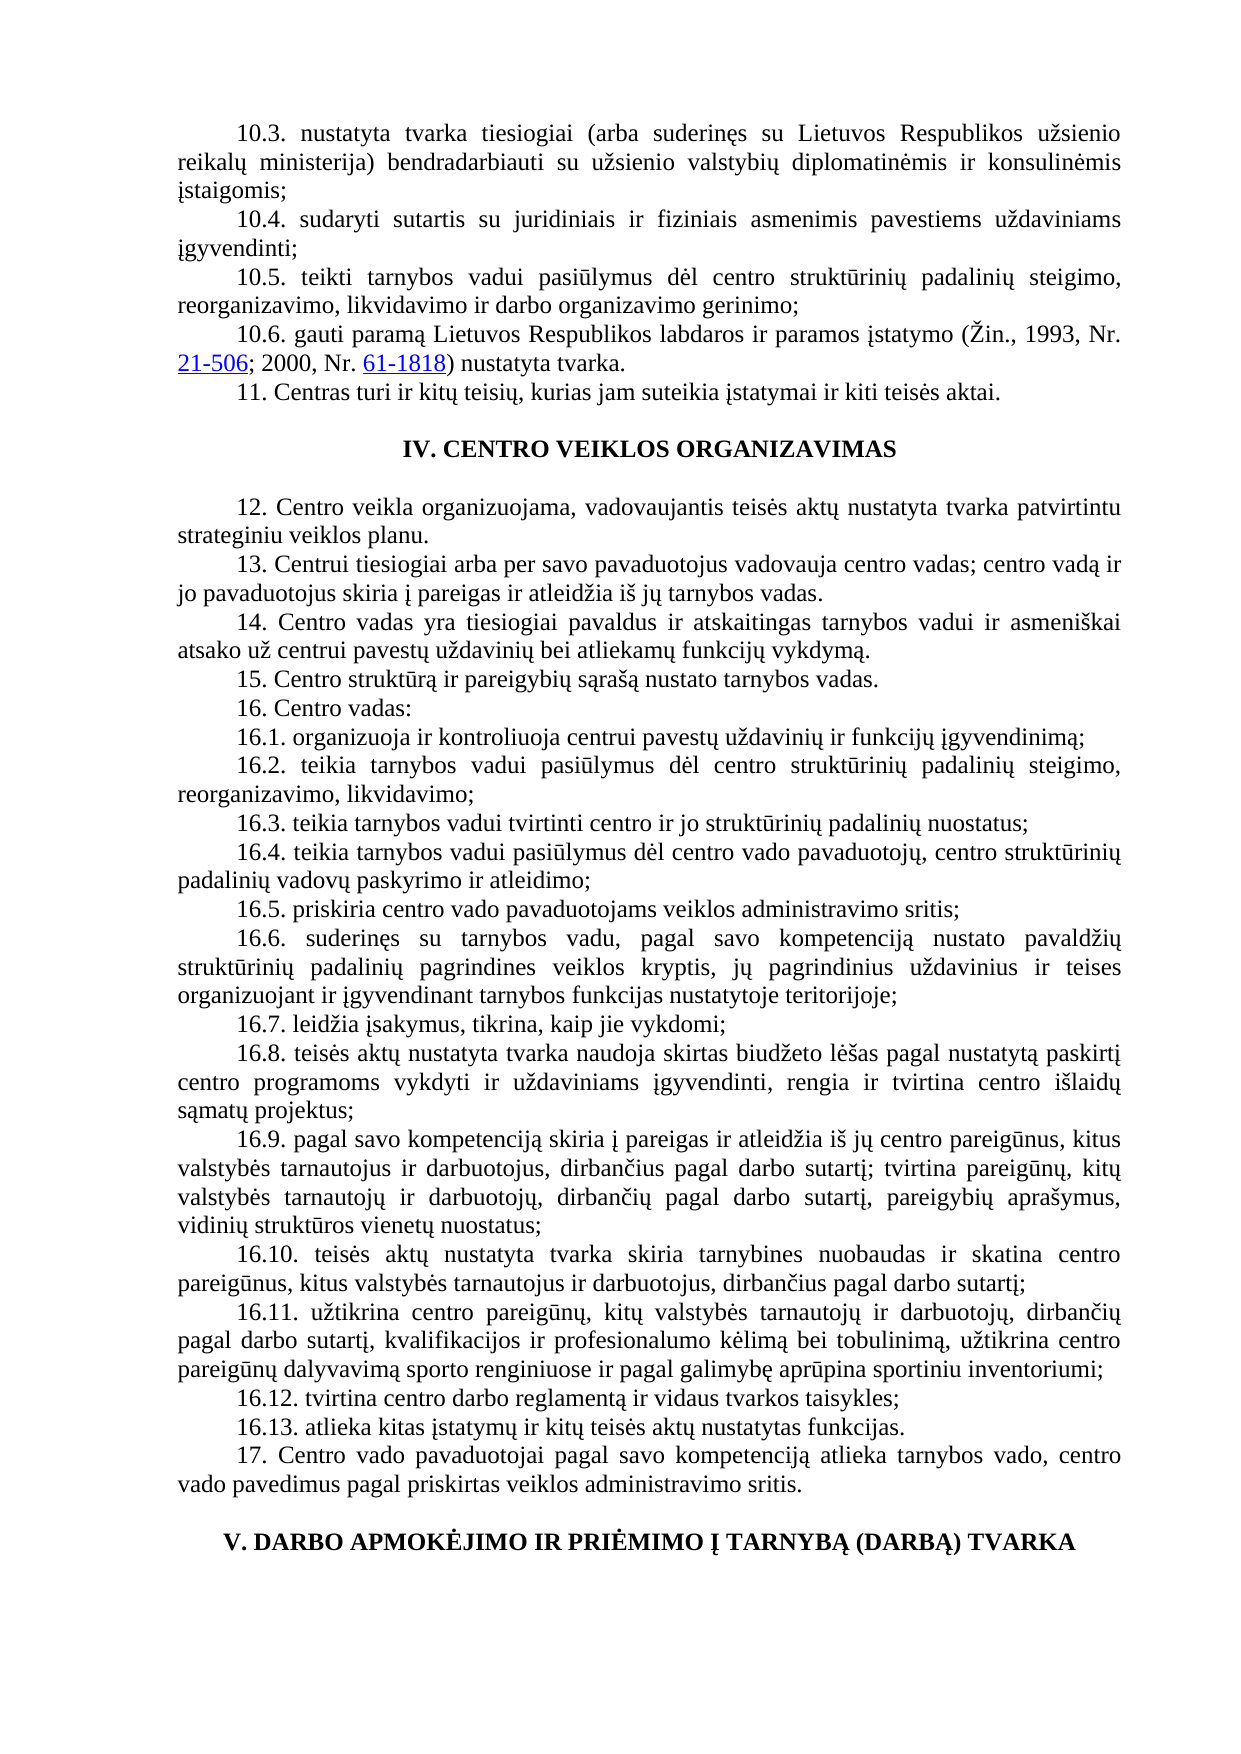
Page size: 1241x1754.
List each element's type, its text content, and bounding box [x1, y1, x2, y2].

text 16.6. suderinęs su tarnybos vadu, pagal savo kompetenciją nustato pavaldžių struktūrinių padalinių pagrindines veiklos kryptis, jų pagrindinius uždavinius ir teises organizuojant ir įgyvendinant tarnybos funkcijas nustatytoje teritorijoje; [177, 923, 1122, 1009]
text 16. Centro vadas: [177, 693, 1122, 722]
text 16.10. teisės aktų nustatyta tvarka skiria tarnybines nuobaudas ir skatina centro pareigūnus, kitus valstybės tarnautojus ir darbuotojus, dirbančius pagal darbo sutartį; [177, 1239, 1122, 1297]
text 16.11. užtikrina centro pareigūnų, kitų valstybės tarnautojų ir darbuotojų, dirbančių pagal darbo sutartį, kvalifikacijos ir profesionalumo kėlimą bei tobulinimą, užtikrina centro pareigūnų dalyvavimą sporto renginiuose ir pagal galimybę aprūpina sportiniu inventoriumi; [177, 1297, 1122, 1383]
text 16.3. teikia tarnybos vadui tvirtinti centro ir jo struktūrinių padalinių nuostatus; [177, 808, 1122, 837]
text 15. Centro struktūrą ir pareigybių sąrašą nustato tarnybos vadas. [177, 664, 1122, 693]
text IV. CENTRO veiklos ORGANIZAVIMAS [177, 434, 1122, 463]
text 10.3. nustatyta tvarka tiesiogiai (arba suderinęs su Lietuvos Respublikos užsienio reikalų ministerija) bendradarbiauti su užsienio valstybių diplomatinėmis ir konsulinėmis įstaigomis; [177, 118, 1122, 204]
text 16.12. tvirtina centro darbo reglamentą ir vidaus tvarkos taisykles; [177, 1383, 1122, 1412]
text 16.13. atlieka kitas įstatymų ir kitų teisės aktų nustatytas funkcijas. [177, 1412, 1122, 1441]
text V. DARBO APMOKĖJIMO IR PRIĖMIMO Į TARNYBĄ (DARBĄ) TVARKA [177, 1527, 1122, 1556]
text 16.9. pagal savo kompetenciją skiria į pareigas ir atleidžia iš jų centro pareigūnus, kitus valstybės tarnautojus ir darbuotojus, dirbančius pagal darbo sutartį; tvirtina pareigūnų, kitų valstybės tarnautojų ir darbuotojų, dirbančių pagal darbo sutartį, pareigybių aprašymus, vidinių struktūros vienetų nuostatus; [177, 1124, 1122, 1239]
text 10.5. teikti tarnybos vadui pasiūlymus dėl centro struktūrinių padalinių steigimo, reorganizavimo, likvidavimo ir darbo organizavimo gerinimo; [177, 262, 1122, 319]
text 13. Centrui tiesiogiai arba per savo pavaduotojus vadovauja centro vadas; centro vadą ir jo pavaduotojus skiria į pareigas ir atleidžia iš jų tarnybos vadas. [177, 549, 1122, 607]
text 12. Centro veikla organizuojama, vadovaujantis teisės aktų nustatyta tvarka patvirtintu strateginiu veiklos planu. [177, 492, 1122, 549]
text 16.5. priskiria centro vado pavaduotojams veiklos administravimo sritis; [177, 894, 1122, 923]
text 10.6. gauti paramą Lietuvos Respublikos labdaros ir paramos įstatymo (Žin., 1993, Nr. 21-506; 2000, Nr. 61-1818) nustatyta tvarka. [177, 319, 1122, 377]
text 11. Centras turi ir kitų teisių, kurias jam suteikia įstatymai ir kiti teisės aktai. [177, 377, 1122, 406]
text 10.4. sudaryti sutartis su juridiniais ir fiziniais asmenimis pavestiems uždaviniams įgyvendinti; [177, 204, 1122, 262]
text 14. Centro vadas yra tiesiogiai pavaldus ir atskaitingas tarnybos vadui ir asmeniškai atsako už centrui pavestų uždavinių bei atliekamų funkcijų vykdymą. [177, 607, 1122, 664]
text 16.4. teikia tarnybos vadui pasiūlymus dėl centro vado pavaduotojų, centro struktūrinių padalinių vadovų paskyrimo ir atleidimo; [177, 837, 1122, 894]
text 16.8. teisės aktų nustatyta tvarka naudoja skirtas biudžeto lėšas pagal nustatytą paskirtį centro programoms vykdyti ir uždaviniams įgyvendinti, rengia ir tvirtina centro išlaidų sąmatų projektus; [177, 1038, 1122, 1124]
text 17. Centro vado pavaduotojai pagal savo kompetenciją atlieka tarnybos vado, centro vado pavedimus pagal priskirtas veiklos administravimo sritis. [177, 1441, 1122, 1498]
text 16.1. organizuoja ir kontroliuoja centrui pavestų uždavinių ir funkcijų įgyvendinimą; [177, 722, 1122, 751]
text 16.2. teikia tarnybos vadui pasiūlymus dėl centro struktūrinių padalinių steigimo, reorganizavimo, likvidavimo; [177, 751, 1122, 808]
text 16.7. leidžia įsakymus, tikrina, kaip jie vykdomi; [177, 1009, 1122, 1038]
